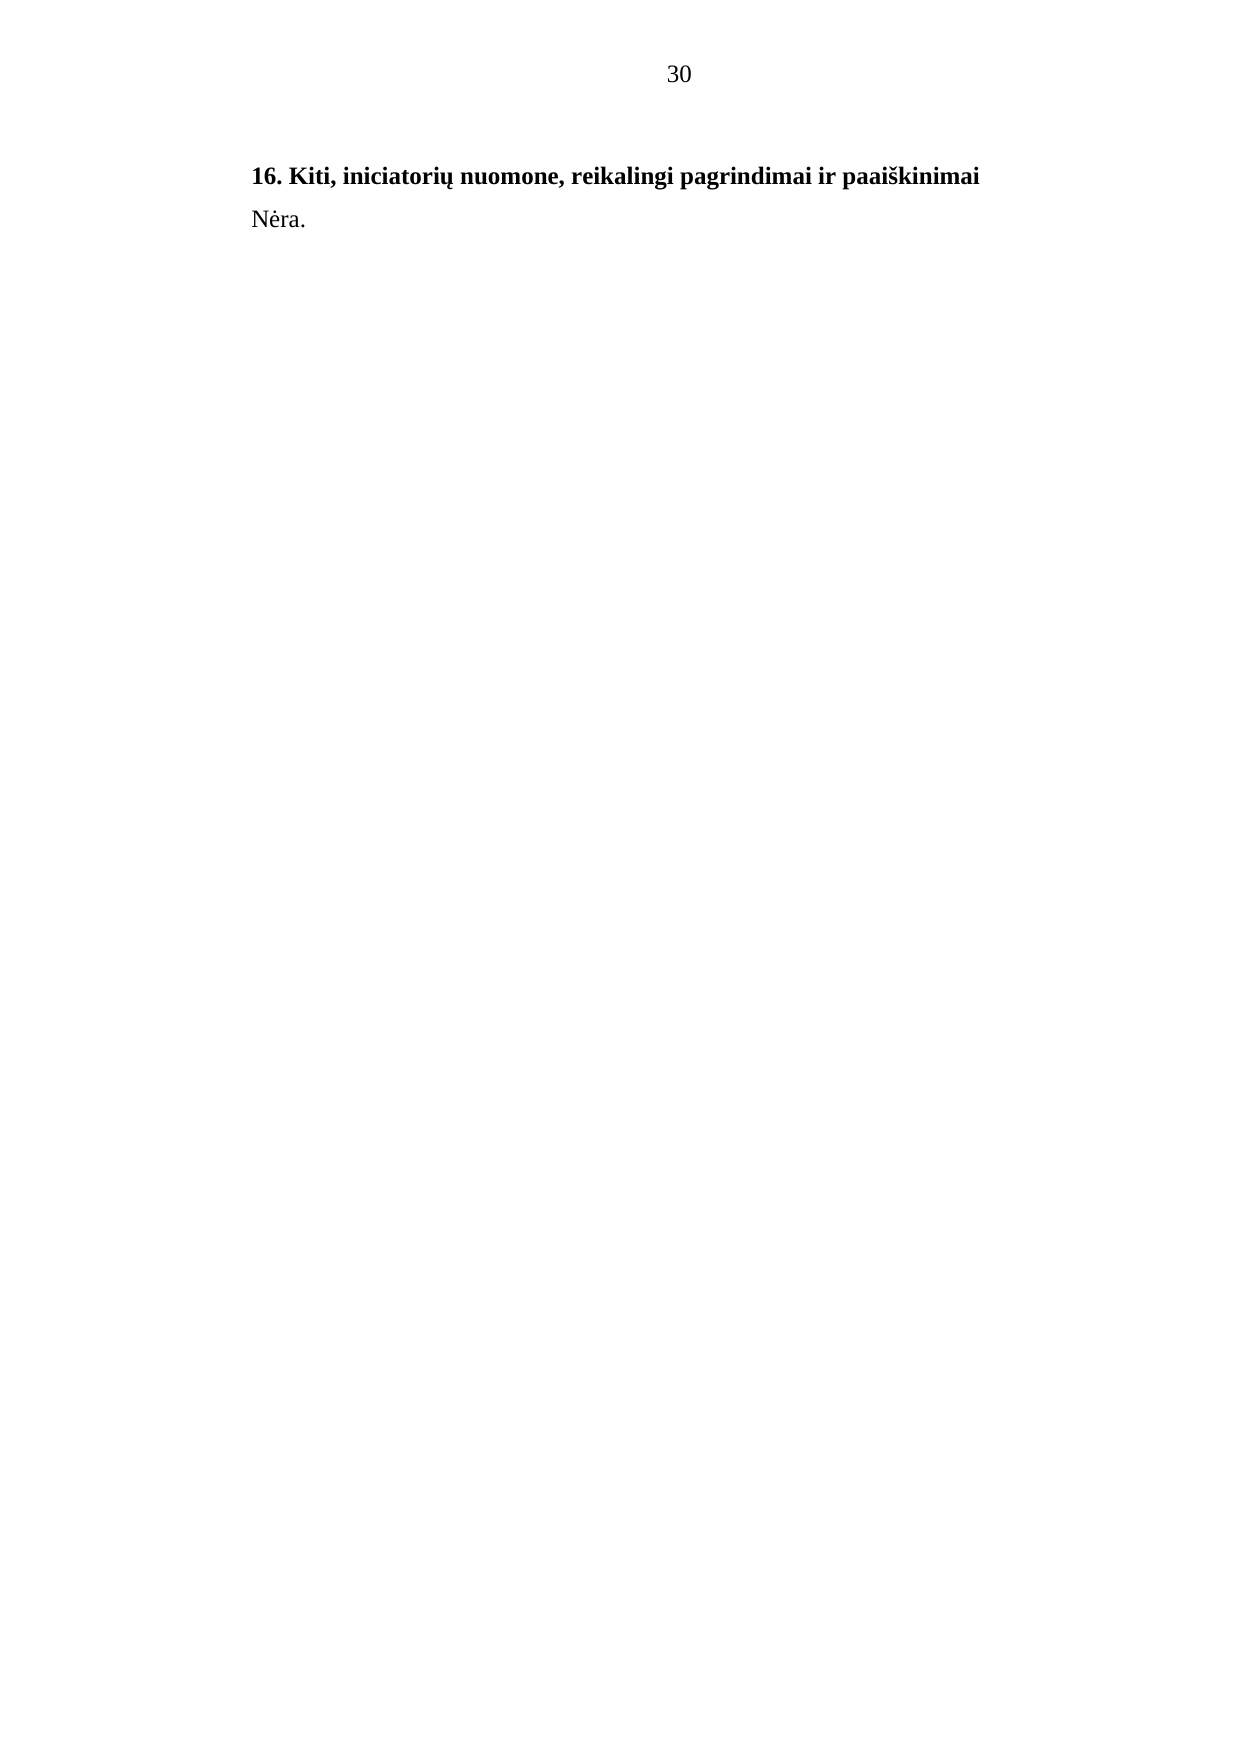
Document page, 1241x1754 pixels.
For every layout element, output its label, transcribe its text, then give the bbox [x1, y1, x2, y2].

text Nėra. [177, 204, 1181, 233]
text 16. Kiti, iniciatorių nuomone, reikalingi pagrindimai ir paaiškinimai [177, 161, 1181, 190]
